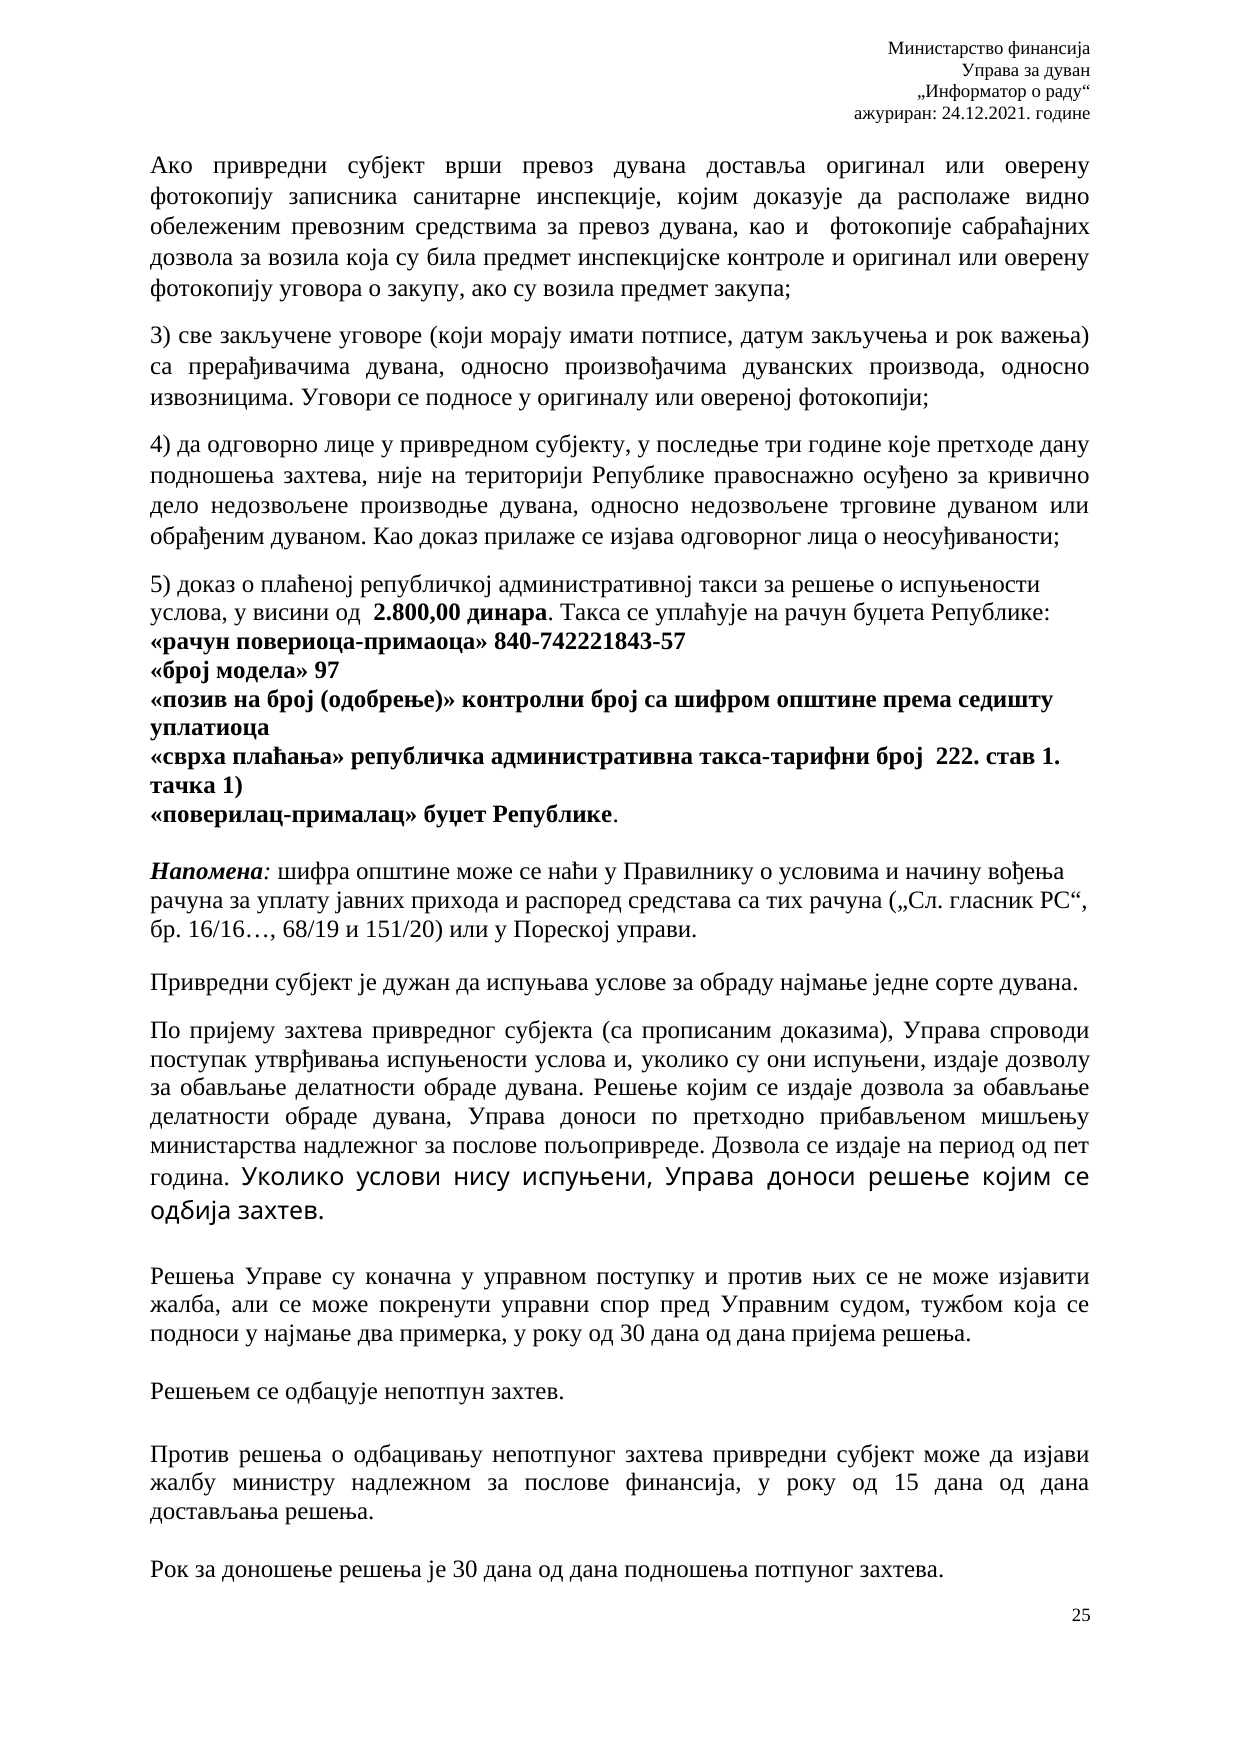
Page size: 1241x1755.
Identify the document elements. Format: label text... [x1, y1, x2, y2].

text «сврха плаћања» републичка административна такса-тарифни број 222. став 1. тачка 1) [150, 741, 1090, 799]
text Привредни субјект је дужан да испуњава услове за обраду најмање једне сорте дувана. [150, 967, 1090, 996]
text 5) доказ о плаћеној републичкој административној такси за решење о испуњености услова, у висини од 2.800,00 динара. Такса се уплаћује на рачун буџета Републике: [150, 569, 1090, 626]
text Против решења о одбацивању непотпуног захтева привредни субјект може да изјави жалбу министру надлежном за послове финансија, у року од 15 дана од дана достављања решења. [150, 1439, 1090, 1525]
text Напомена: шифра општине може се наћи у Правилнику о условима и начину вођења рачуна за уплату јавних прихода и распоред средстава са тих рачуна („Сл. гласник РС“, бр. 16/16…, 68/19 и 151/20) или у Пореској управи. [150, 856, 1090, 942]
text 4) да одговорно лице у привредном субјекту, у последње три године које претходе дану подношења захтева, није на територији Републике правоснажно осуђено за кривично дело недозвољене производње дувана, односно недозвољене трговине дуваном или обрађеним дуваном. Као доказ прилаже се изјава одговорног лица о неосуђиваности; [150, 429, 1090, 550]
text «поверилац-прималац» буџет Републике. [150, 799, 1090, 827]
text Ако привредни субјект врши превоз дувана доставља оригинал или оверену фотокопију записника санитарне инспекције, којим доказује да располаже видно обележеним превозним средствима за превоз дувана, као и фотокопије сабраћајних дозвола за возила која су била предмет инспекцијске контроле и оригинал или оверену фотокопију уговора о закупу, ако су возила предмет закупа; [150, 150, 1090, 302]
text По пријему захтева привредног субјекта (са прописаним доказима), Управа спроводи поступак утврђивања испуњености услова и, уколико су они испуњени, издаје дозволу за обављање делатности обраде дувана. Решење којим се издаје дозвола за обављање делатности обраде дувана, Управа доноси по претходно прибављеном мишљењу министарства надлежног за послове пољопривреде. Дозвола се издаје на период од пет година. Уколико услови нису испуњени, Управа доноси решење којим се одбија захтев. [150, 1015, 1090, 1227]
text Решењем се одбацује непотпун захтев. [150, 1376, 1090, 1404]
text «рачун повериоца-примаоца» 840-742221843-57 [150, 626, 1090, 655]
text Решења Управе су коначна у управном поступку и против њих се не може изјавити жалба, али се може покренути управни спор пред Управним судом, тужбом која се подноси у најмање два примерка, у року од 30 дана од дана пријема решења. [150, 1261, 1090, 1347]
text «позив на број (одобрење)» контролни број са шифром општине према седишту уплатиоца [150, 684, 1090, 741]
text Рок за доношење решења је 30 дана од дана подношења потпуног захтева. [150, 1554, 1090, 1582]
text 3) све закључене уговоре (који морају имати потписе, датум закључења и рок важења) са прерађивачима дувана, односно произвођачима дуванских производа, односно извозницима. Уговори се подносе у оригиналу или овереној фотокопији; [150, 320, 1090, 411]
text «број модела» 97 [150, 655, 1090, 684]
